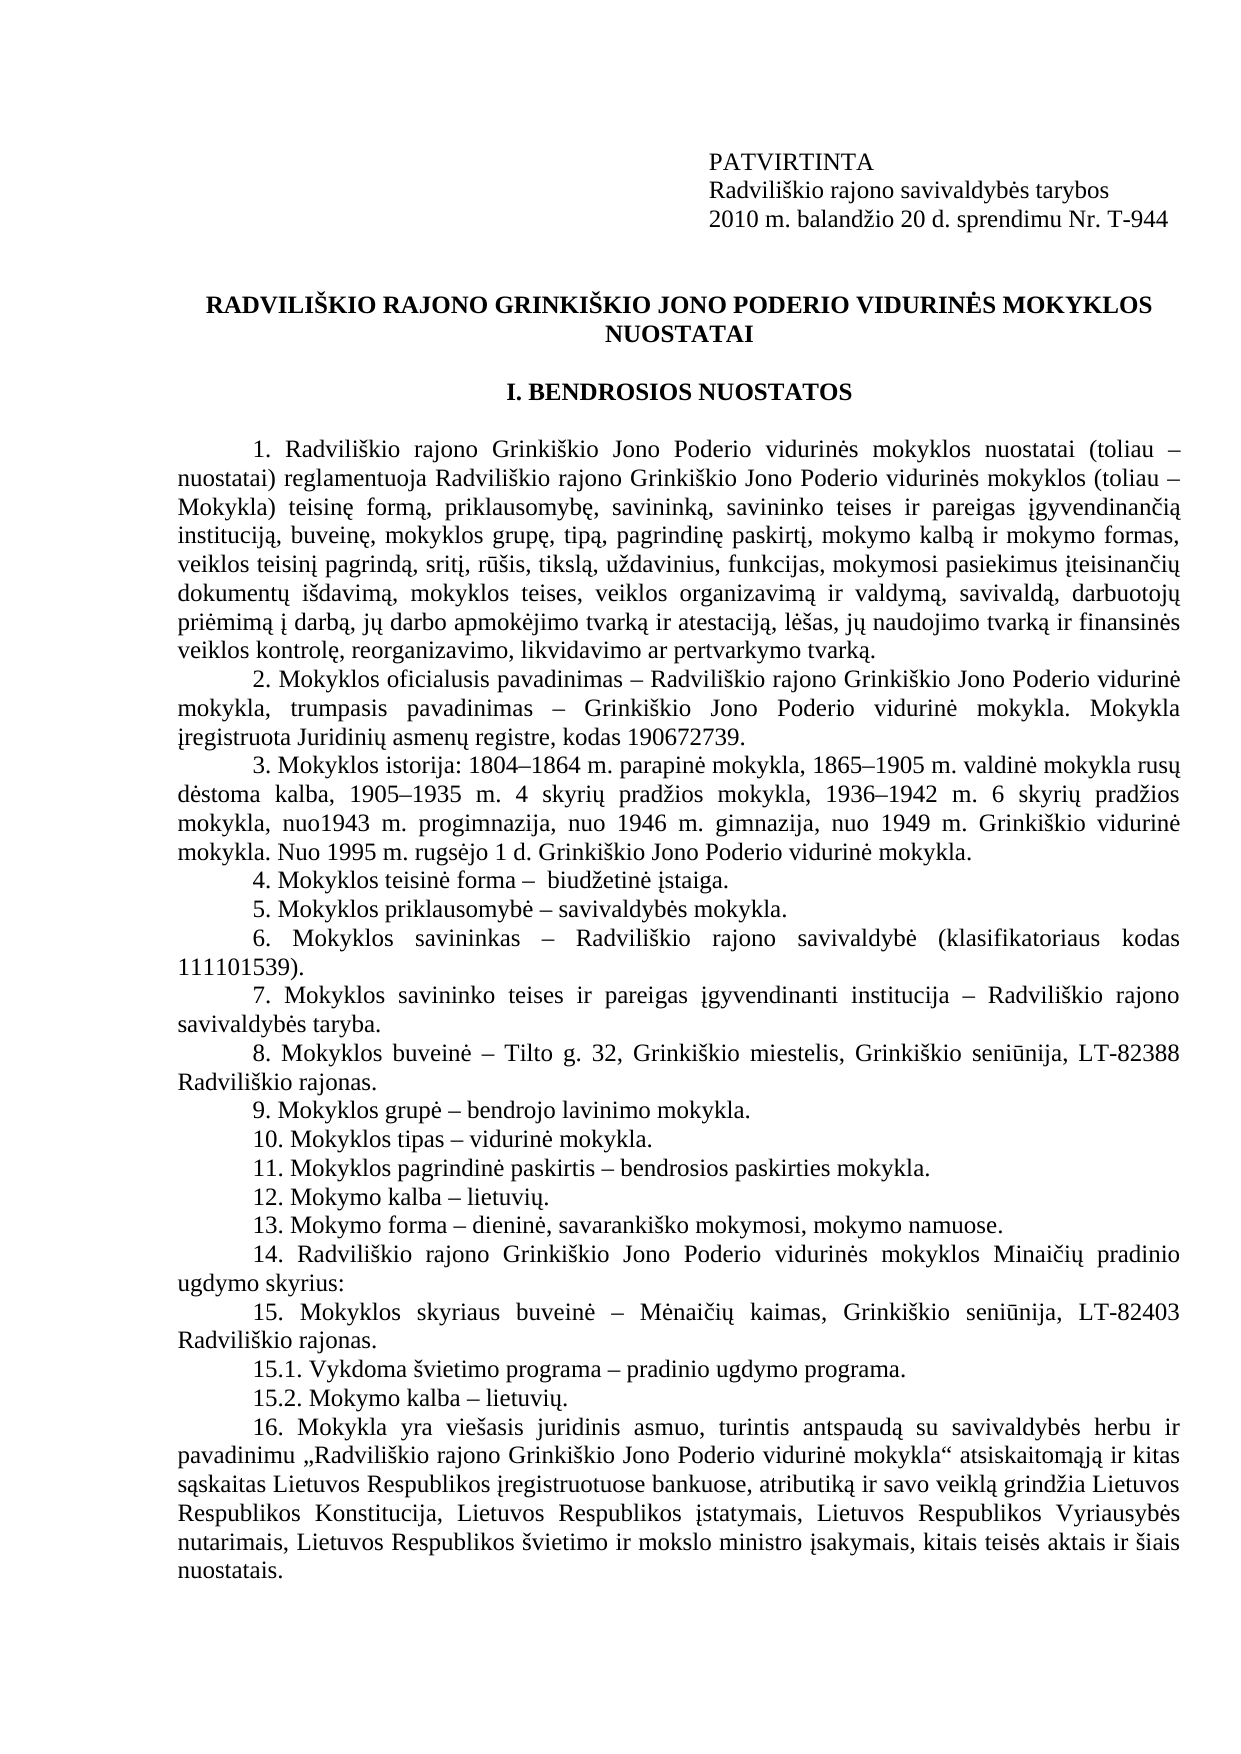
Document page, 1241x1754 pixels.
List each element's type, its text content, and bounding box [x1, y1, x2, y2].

text PATVIRTINTA [709, 147, 1181, 176]
text 14. Radviliškio rajono Grinkiškio Jono Poderio vidurinės mokyklos Minaičių pradinio ugdymo skyrius: [177, 1239, 1181, 1297]
text 13. Mokymo forma – dieninė, savarankiško mokymosi, mokymo namuose. [177, 1211, 1181, 1239]
text 15.2. Mokymo kalba – lietuvių. [252, 1383, 1181, 1412]
text 6. Mokyklos savininkas – Radviliškio rajono savivaldybė (klasifikatoriaus kodas 111101539). [177, 923, 1181, 981]
text 2010 m. balandžio 20 d. sprendimu Nr. T-944 [709, 204, 1181, 233]
text 4. Mokyklos teisinė forma – biudžetinė įstaiga. [177, 866, 1181, 894]
text I. BENDROSIOS NUOSTATOS [177, 377, 1181, 406]
text 16. Mokykla yra viešasis juridinis asmuo, turintis antspaudą su savivaldybės herbu ir pavadinimu „Radviliškio rajono Grinkiškio Jono Poderio vidurinė mokykla“ atsiskaitomąją ir kitas sąskaitas Lietuvos Respublikos įregistruotuose bankuose, atributiką ir savo veiklą grindžia Lietuvos Respublikos Konstitucija, Lietuvos Respublikos įstatymais, Lietuvos Respublikos Vyriausybės nutarimais, Lietuvos Respublikos švietimo ir mokslo ministro įsakymais, kitais teisės aktais ir šiais nuostatais. [177, 1412, 1181, 1584]
text 2. Mokyklos oficialusis pavadinimas – Radviliškio rajono Grinkiškio Jono Poderio vidurinė mokykla, trumpasis pavadinimas – Grinkiškio Jono Poderio vidurinė mokykla. Mokykla įregistruota Juridinių asmenų registre, kodas 190672739. [177, 664, 1181, 751]
text RADVILIŠKIO RAJONO GRINKIŠKIO JONO PODERIO VIDURINĖS MOKYKLOS NUOSTATAI [177, 291, 1181, 348]
text 3. Mokyklos istorija: 1804–1864 m. parapinė mokykla, 1865–1905 m. valdinė mokykla rusų dėstoma kalba, 1905–1935 m. 4 skyrių pradžios mokykla, 1936–1942 m. 6 skyrių pradžios mokykla, nuo1943 m. progimnazija, nuo 1946 m. gimnazija, nuo 1949 m. Grinkiškio vidurinė mokykla. Nuo 1995 m. rugsėjo 1 d. Grinkiškio Jono Poderio vidurinė mokykla. [177, 751, 1181, 866]
text 5. Mokyklos priklausomybė – savivaldybės mokykla. [177, 894, 1181, 923]
text 15. Mokyklos skyriaus buveinė – Mėnaičių kaimas, Grinkiškio seniūnija, LT-82403 Radviliškio rajonas. [177, 1297, 1181, 1354]
text 10. Mokyklos tipas – vidurinė mokykla. [177, 1124, 1181, 1153]
text 15.1. Vykdoma švietimo programa – pradinio ugdymo programa. [252, 1354, 1181, 1383]
text 9. Mokyklos grupė – bendrojo lavinimo mokykla. [177, 1096, 1181, 1124]
text 7. Mokyklos savininko teises ir pareigas įgyvendinanti institucija – Radviliškio rajono savivaldybės taryba. [177, 981, 1181, 1038]
text 12. Mokymo kalba – lietuvių. [177, 1182, 1181, 1211]
text 1. Radviliškio rajono Grinkiškio Jono Poderio vidurinės mokyklos nuostatai (toliau – nuostatai) reglamentuoja Radviliškio rajono Grinkiškio Jono Poderio vidurinės mokyklos (toliau – Mokykla) teisinę formą, priklausomybę, savininką, savininko teises ir pareigas įgyvendinančią instituciją, buveinę, mokyklos grupę, tipą, pagrindinę paskirtį, mokymo kalbą ir mokymo formas, veiklos teisinį pagrindą, sritį, rūšis, tikslą, uždavinius, funkcijas, mokymosi pasiekimus įteisinančių dokumentų išdavimą, mokyklos teises, veiklos organizavimą ir valdymą, savivaldą, darbuotojų priėmimą į darbą, jų darbo apmokėjimo tvarką ir atestaciją, lėšas, jų naudojimo tvarką ir finansinės veiklos kontrolę, reorganizavimo, likvidavimo ar pertvarkymo tvarką. [177, 434, 1181, 664]
text 8. Mokyklos buveinė – Tilto g. 32, Grinkiškio miestelis, Grinkiškio seniūnija, LT-82388 Radviliškio rajonas. [177, 1038, 1181, 1096]
text Radviliškio rajono savivaldybės tarybos [709, 176, 1181, 204]
text 11. Mokyklos pagrindinė paskirtis – bendrosios paskirties mokykla. [177, 1153, 1181, 1182]
